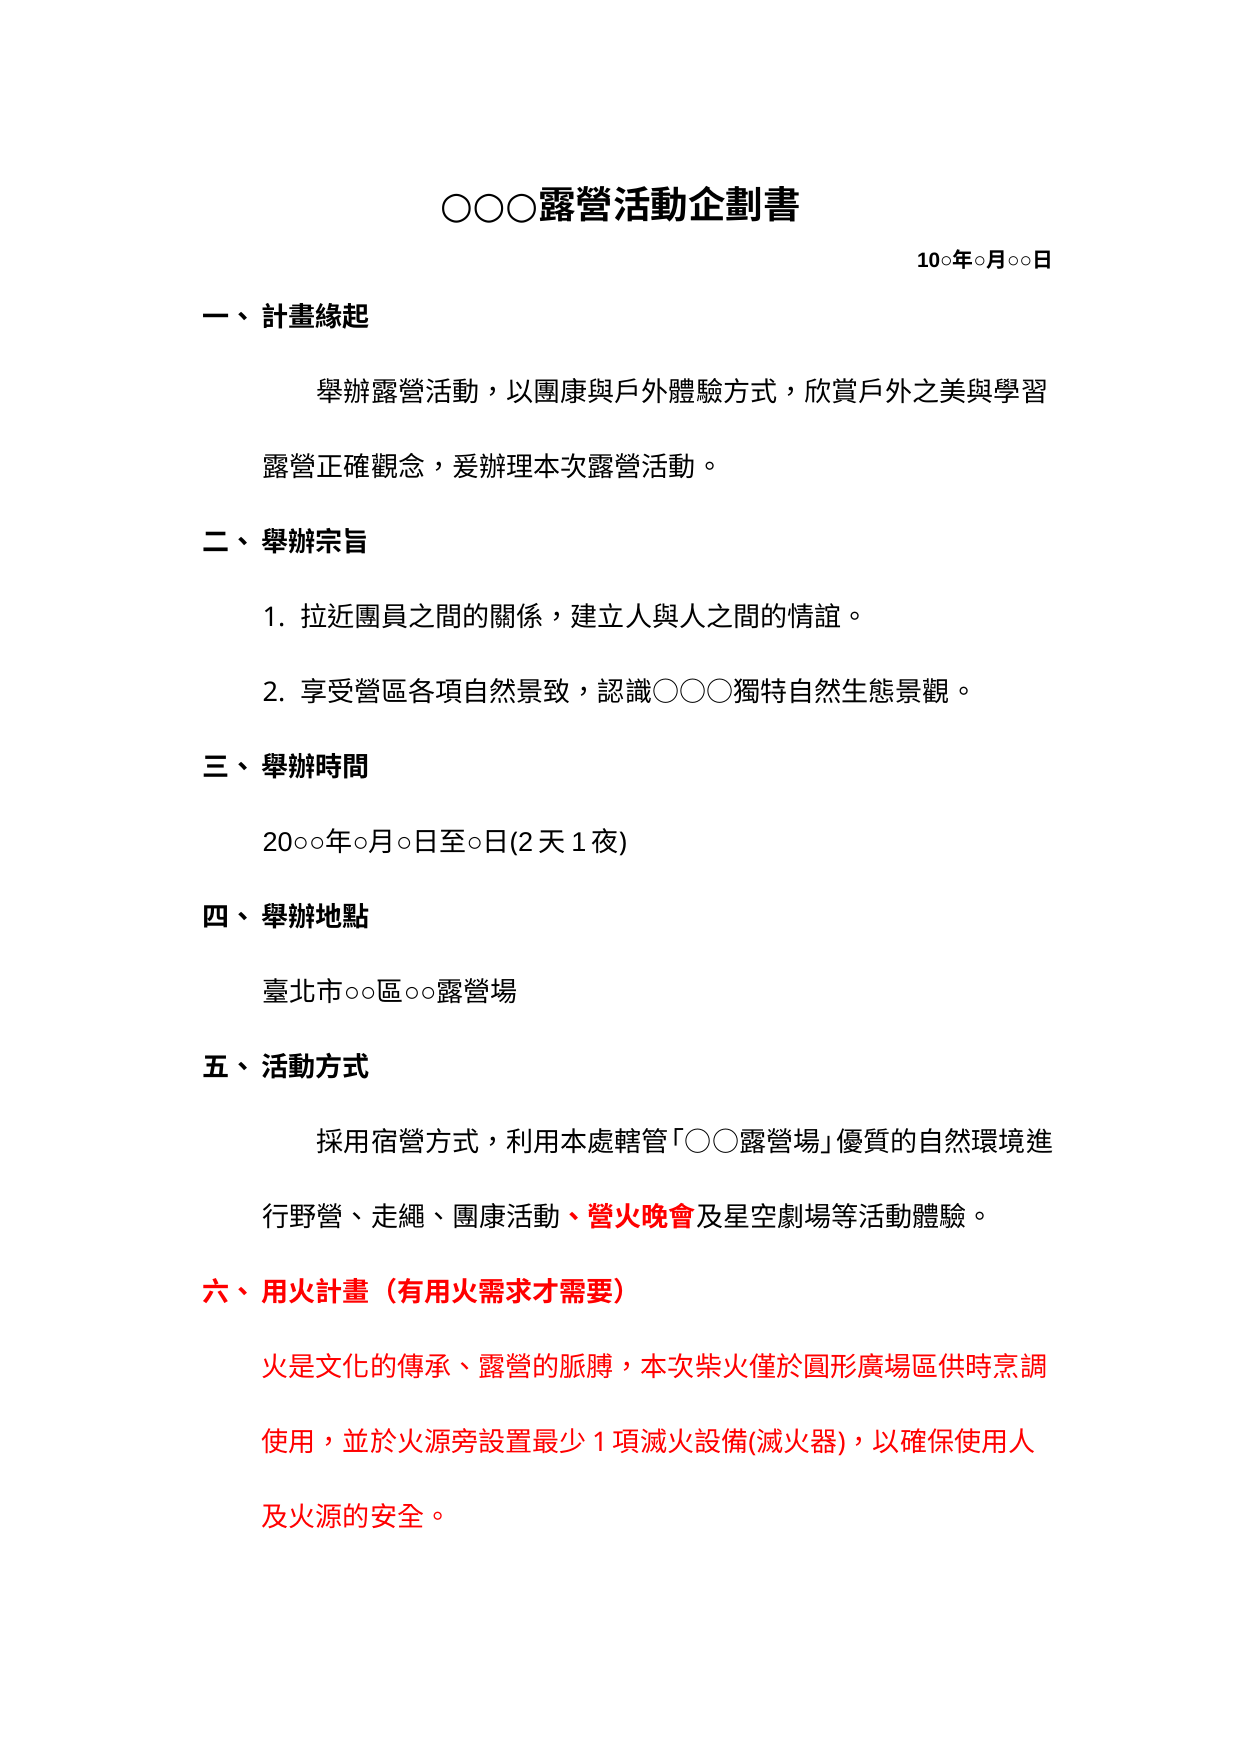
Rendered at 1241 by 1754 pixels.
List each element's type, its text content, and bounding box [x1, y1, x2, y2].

text 火是文化的傳承、露營的脈膊，本次柴火僅於圓形廣場區供時烹調使用，並於火源旁設置最少1項滅火設備(滅火器)，以確保使用人及火源的安全。 [261, 1327, 1053, 1552]
list 活動方式 [202, 1027, 1053, 1102]
list 舉辦宗旨 [202, 502, 1053, 577]
list 用火計畫（有用火需求才需要） [202, 1252, 1053, 1327]
text 舉辦露營活動，以團康與戶外體驗方式，欣賞戶外之美與學習露營正確觀念，爰辦理本次露營活動。 [262, 352, 1053, 502]
text 採用宿營方式，利用本處轄管「○○露營場」優質的自然環境進行野營、走繩、團康活動、營火晚會及星空劇場等活動體驗。 [262, 1102, 1053, 1252]
text 20○○年○月○日至○日(2天1夜) [262, 802, 1053, 877]
list 享受營區各項自然景致，認識○○○獨特自然生態景觀。 [262, 652, 1053, 727]
text 臺北市○○區○○露營場 [262, 952, 1053, 1027]
text 10○年○月○○日 [187, 239, 1053, 277]
list 舉辦時間 [202, 727, 1053, 802]
text ○○○露營活動企劃書 [187, 164, 1053, 239]
list 計畫緣起 [202, 277, 1053, 352]
list 拉近團員之間的關係，建立人與人之間的情誼。 [262, 577, 1053, 652]
list 舉辦地點 [202, 877, 1053, 952]
